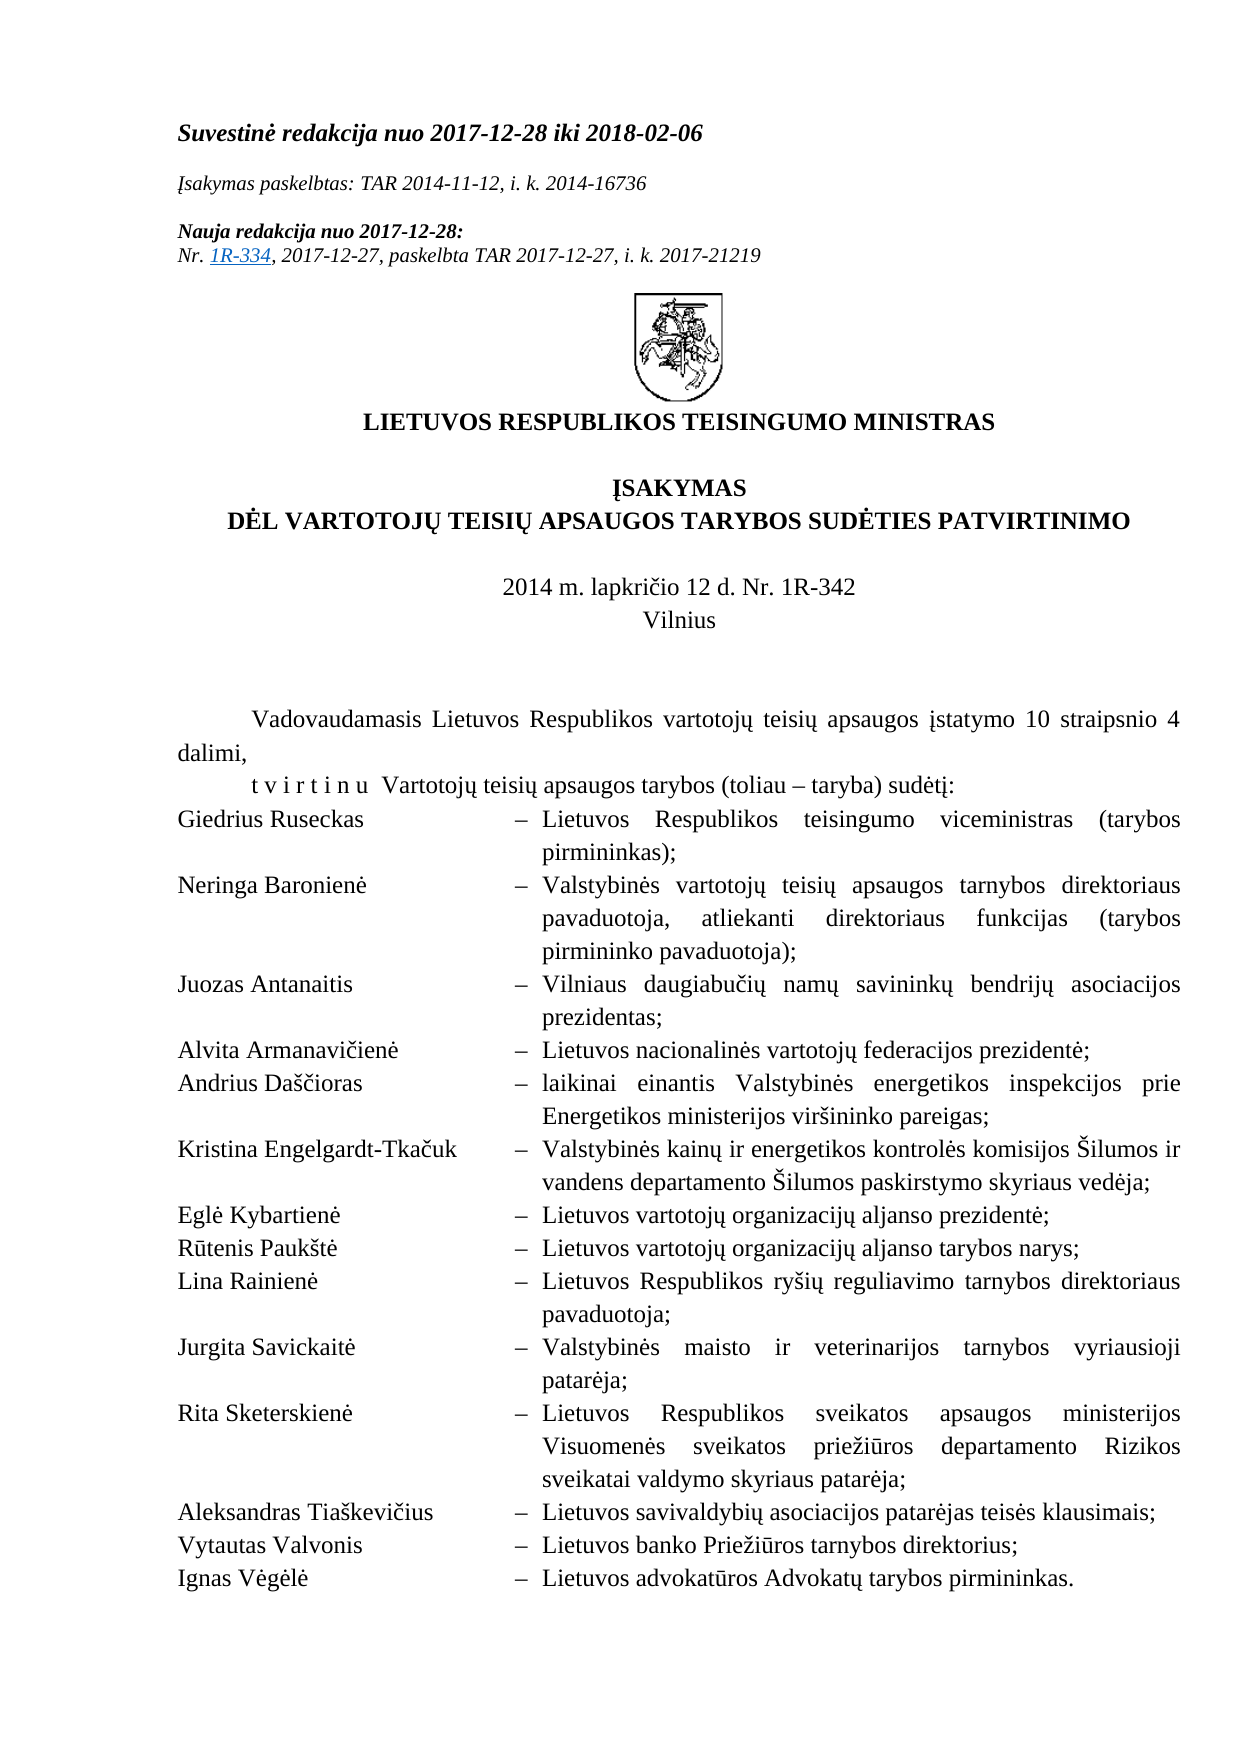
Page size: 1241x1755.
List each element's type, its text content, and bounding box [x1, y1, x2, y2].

table_cell Jurgita Savickaitė [177, 1332, 500, 1398]
table_cell Eglė Kybartienė [177, 1200, 500, 1233]
table_cell – [500, 1068, 542, 1134]
table_cell – [500, 1233, 542, 1266]
table_cell Valstybinės maisto ir veterinarijos tarnybos vyriausioji patarėja; [542, 1332, 1181, 1398]
table_cell Andrius Daščioras [177, 1068, 500, 1134]
table_header Lietuvos Respublikos teisingumo viceministras (tarybos pirmininkas); [542, 804, 1181, 870]
text LIETUVOS RESPUBLIKOS TEISINGUMO MINISTRAS [177, 407, 1181, 436]
table_cell – [500, 1035, 542, 1068]
table_cell Lietuvos banko Priežiūros tarnybos direktorius; [542, 1530, 1181, 1563]
table_cell Neringa Baronienė [177, 870, 500, 969]
table_cell Ignas Vėgėlė [177, 1563, 500, 1596]
table_cell – [500, 1530, 542, 1563]
table_cell Lietuvos vartotojų organizacijų aljanso prezidentė; [542, 1200, 1181, 1233]
table_cell Aleksandras Tiaškevičius [177, 1497, 500, 1530]
table_cell – [500, 1398, 542, 1497]
table_cell Lietuvos vartotojų organizacijų aljanso tarybos narys; [542, 1233, 1181, 1266]
text tvirtinu Vartotojų teisių apsaugos tarybos (toliau – taryba) sudėtį: [177, 771, 1181, 799]
text ĮSAKYMAS [177, 473, 1181, 502]
table_cell Kristina Engelgardt-Tkačuk [177, 1134, 500, 1200]
table_cell – [500, 1200, 542, 1233]
table_cell laikinai einantis Valstybinės energetikos inspekcijos prie Energetikos ministerijos viršininko pareigas; [542, 1068, 1181, 1134]
table_cell Vilniaus daugiabučių namų savininkų bendrijų asociacijos prezidentas; [542, 969, 1181, 1035]
text Suvestinė redakcija nuo 2017-12-28 iki 2018-02-06 [177, 118, 1181, 147]
text 2014 m. lapkričio 12 d. Nr. 1R-342 [177, 572, 1181, 601]
table_cell Lietuvos Respublikos ryšių reguliavimo tarnybos direktoriaus pavaduotoja; [542, 1266, 1181, 1332]
table_cell Lietuvos Respublikos sveikatos apsaugos ministerijos Visuomenės sveikatos priežiūros departamento Rizikos sveikatai valdymo skyriaus patarėja; [542, 1398, 1181, 1497]
table_cell – [500, 1332, 542, 1398]
text Vadovaudamasis Lietuvos Respublikos vartotojų teisių apsaugos įstatymo 10 straipsnio 4 dalimi, [177, 704, 1181, 766]
table_header Giedrius Ruseckas [177, 804, 500, 870]
text Nauja redakcija nuo 2017-12-28: [177, 219, 1181, 243]
table_cell – [500, 1134, 542, 1200]
table_cell – [500, 1563, 542, 1596]
table_cell Valstybinės vartotojų teisių apsaugos tarnybos direktoriaus pavaduotoja, atliekanti direktoriaus funkcijas (tarybos pirmininko pavaduotoja); [542, 870, 1181, 969]
table_cell – [500, 870, 542, 969]
text Nr. 1R-334, 2017-12-27, paskelbta TAR 2017-12-27, i. k. 2017-21219 [177, 243, 1181, 267]
table_cell Lietuvos advokatūros Advokatų tarybos pirmininkas. [542, 1563, 1181, 1596]
text Vilnius [177, 606, 1181, 634]
table_cell Lietuvos savivaldybių asociacijos patarėjas teisės klausimais; [542, 1497, 1181, 1530]
text Įsakymas paskelbtas: TAR 2014-11-12, i. k. 2014-16736 [177, 171, 1181, 195]
table_cell – [500, 969, 542, 1035]
table_cell Rūtenis Paukštė [177, 1233, 500, 1266]
table_cell Lietuvos nacionalinės vartotojų federacijos prezidentė; [542, 1035, 1181, 1068]
table_cell Vytautas Valvonis [177, 1530, 500, 1563]
text DĖL VARTOTOJŲ TEISIŲ APSAUGOS TARYBOS SUDĖTIES PATVIRTINIMO [177, 506, 1181, 535]
table_cell Alvita Armanavičienė [177, 1035, 500, 1068]
table_header – [500, 804, 542, 870]
table_cell – [500, 1266, 542, 1332]
table_cell Juozas Antanaitis [177, 969, 500, 1035]
table_cell Lina Rainienė [177, 1266, 500, 1332]
table_cell – [500, 1497, 542, 1530]
table_cell Valstybinės kainų ir energetikos kontrolės komisijos Šilumos ir vandens departamento Šilumos paskirstymo skyriaus vedėja; [542, 1134, 1181, 1200]
table_cell Rita Sketerskienė [177, 1398, 500, 1497]
